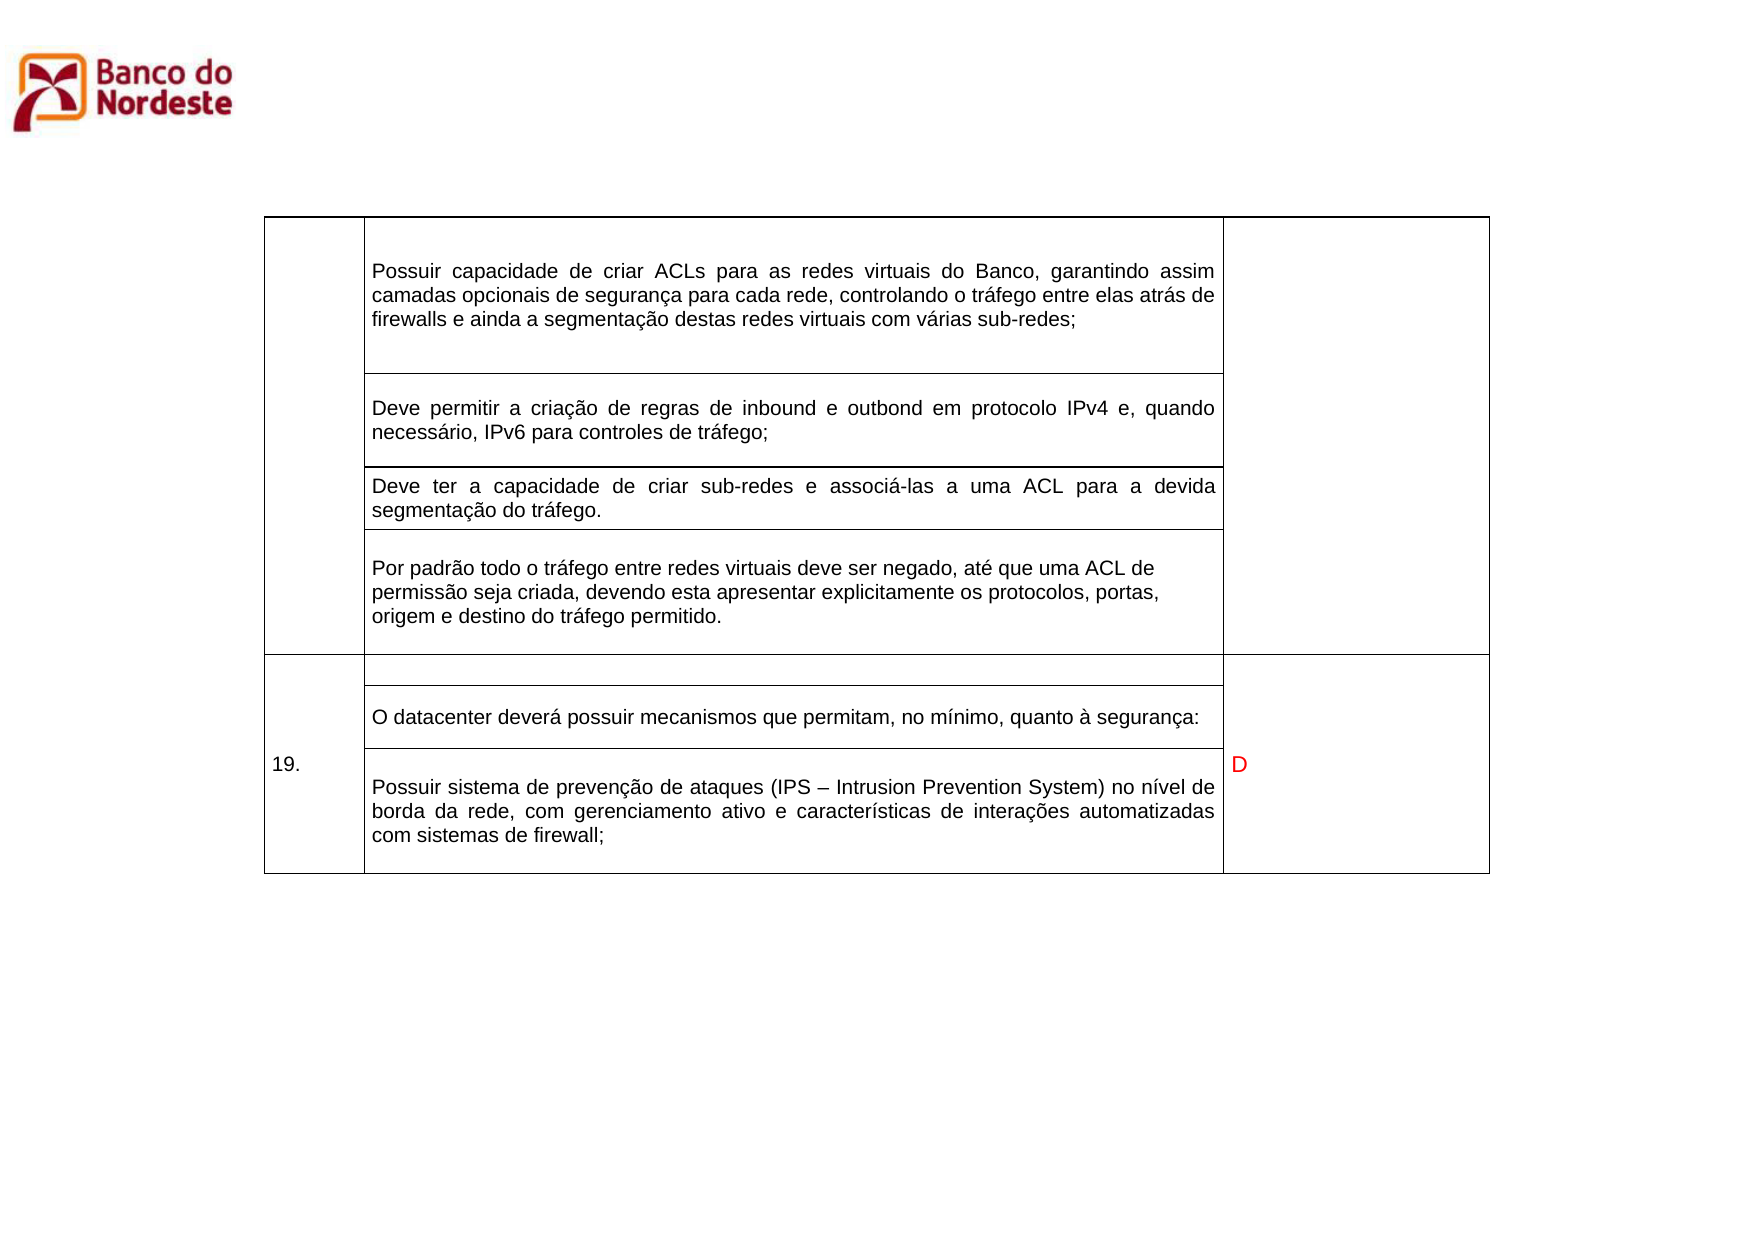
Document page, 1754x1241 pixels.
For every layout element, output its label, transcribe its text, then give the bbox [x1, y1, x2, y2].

table_cell O datacenter deverá possuir mecanismos que permitam, no mínimo, quanto à segurança: [365, 686, 1223, 748]
table_cell Possuir capacidade de criar ACLs para as redes virtuais do Banco, garantindo assim camadas opcionais de segurança para cada rede, controlando o tráfego entre elas atrás de firewalls e ainda a segmentação destas redes virtuais com várias sub-redes; [365, 218, 1223, 373]
table_cell Por padrão todo o tráfego entre redes virtuais deve ser negado, até que uma ACL de permissão seja criada, devendo esta apresentar explicitamente os protocolos, portas, origem e destino do tráfego permitido. [365, 530, 1223, 654]
table_cell D [1224, 655, 1489, 873]
table_cell [365, 655, 1223, 685]
table_cell Deve ter a capacidade de criar sub-redes e associá-las a uma ACL para a devida segmentação do tráfego. [365, 468, 1223, 529]
table_cell Possuir sistema de prevenção de ataques (IPS – Intrusion Prevention System) no nível de borda da rede, com gerenciamento ativo e características de interações automatizadas com sistemas de firewall; [365, 749, 1223, 873]
table_cell Deve permitir a criação de regras de inbound e outbond em protocolo IPv4 e, quando necessário, IPv6 para controles de tráfego; [365, 374, 1223, 466]
table_cell 19. [265, 655, 364, 873]
